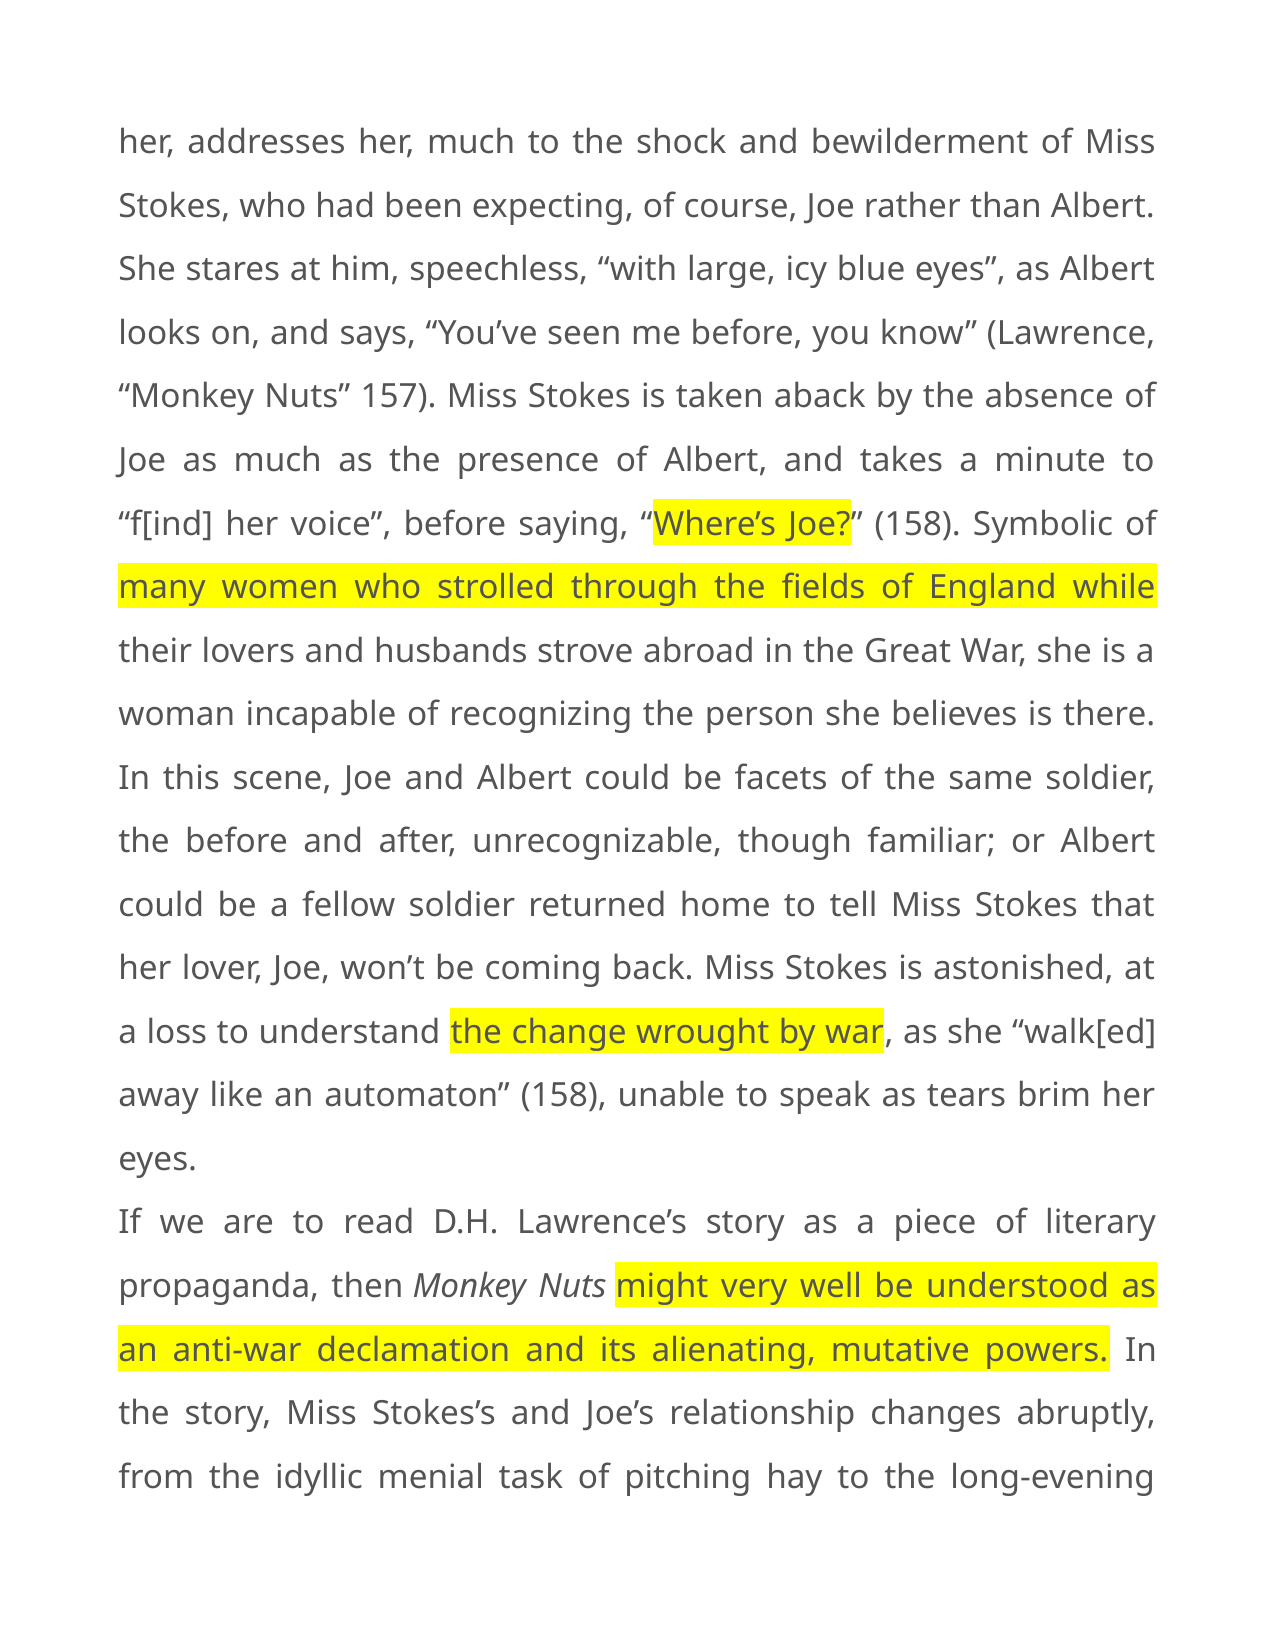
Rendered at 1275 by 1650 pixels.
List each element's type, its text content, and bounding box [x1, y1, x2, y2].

text her, addresses her, much to the shock and bewilderment of Miss Stokes, who had been expecting, of course, Joe rather than Albert. She stares at him, speechless, “with large, icy blue eyes”, as Albert looks on, and says, “You’ve seen me before, you know” (Lawrence, “Monkey Nuts” 157). Miss Stokes is taken aback by the absence of Joe as much as the presence of Albert, and takes a minute to “f[ind] her voice”, before saying, “Where’s Joe?” (158). Symbolic of many women who strolled through the fields of England while their lovers and husbands strove abroad in the Great War, she is a woman incapable of recognizing the person she believes is there. In this scene, Joe and Albert could be facets of the same soldier, the before and after, unrecognizable, though familiar; or Albert could be a fellow soldier returned home to tell Miss Stokes that her lover, Joe, won’t be coming back. Miss Stokes is astonished, at a loss to understand the change wrought by war, as she “walk[ed] away like an automaton” (158), unable to speak as tears brim her eyes. [118, 118, 1157, 1180]
text If we are to read D.H. Lawrence’s story as a piece of literary propaganda, then Monkey Nuts might very well be understood as an anti-war declamation and its alienating, mutative powers. In the story, Miss Stokes’s and Joe’s relationship changes abruptly, from the idyllic menial task of pitching hay to the long-evening [118, 1198, 1157, 1498]
